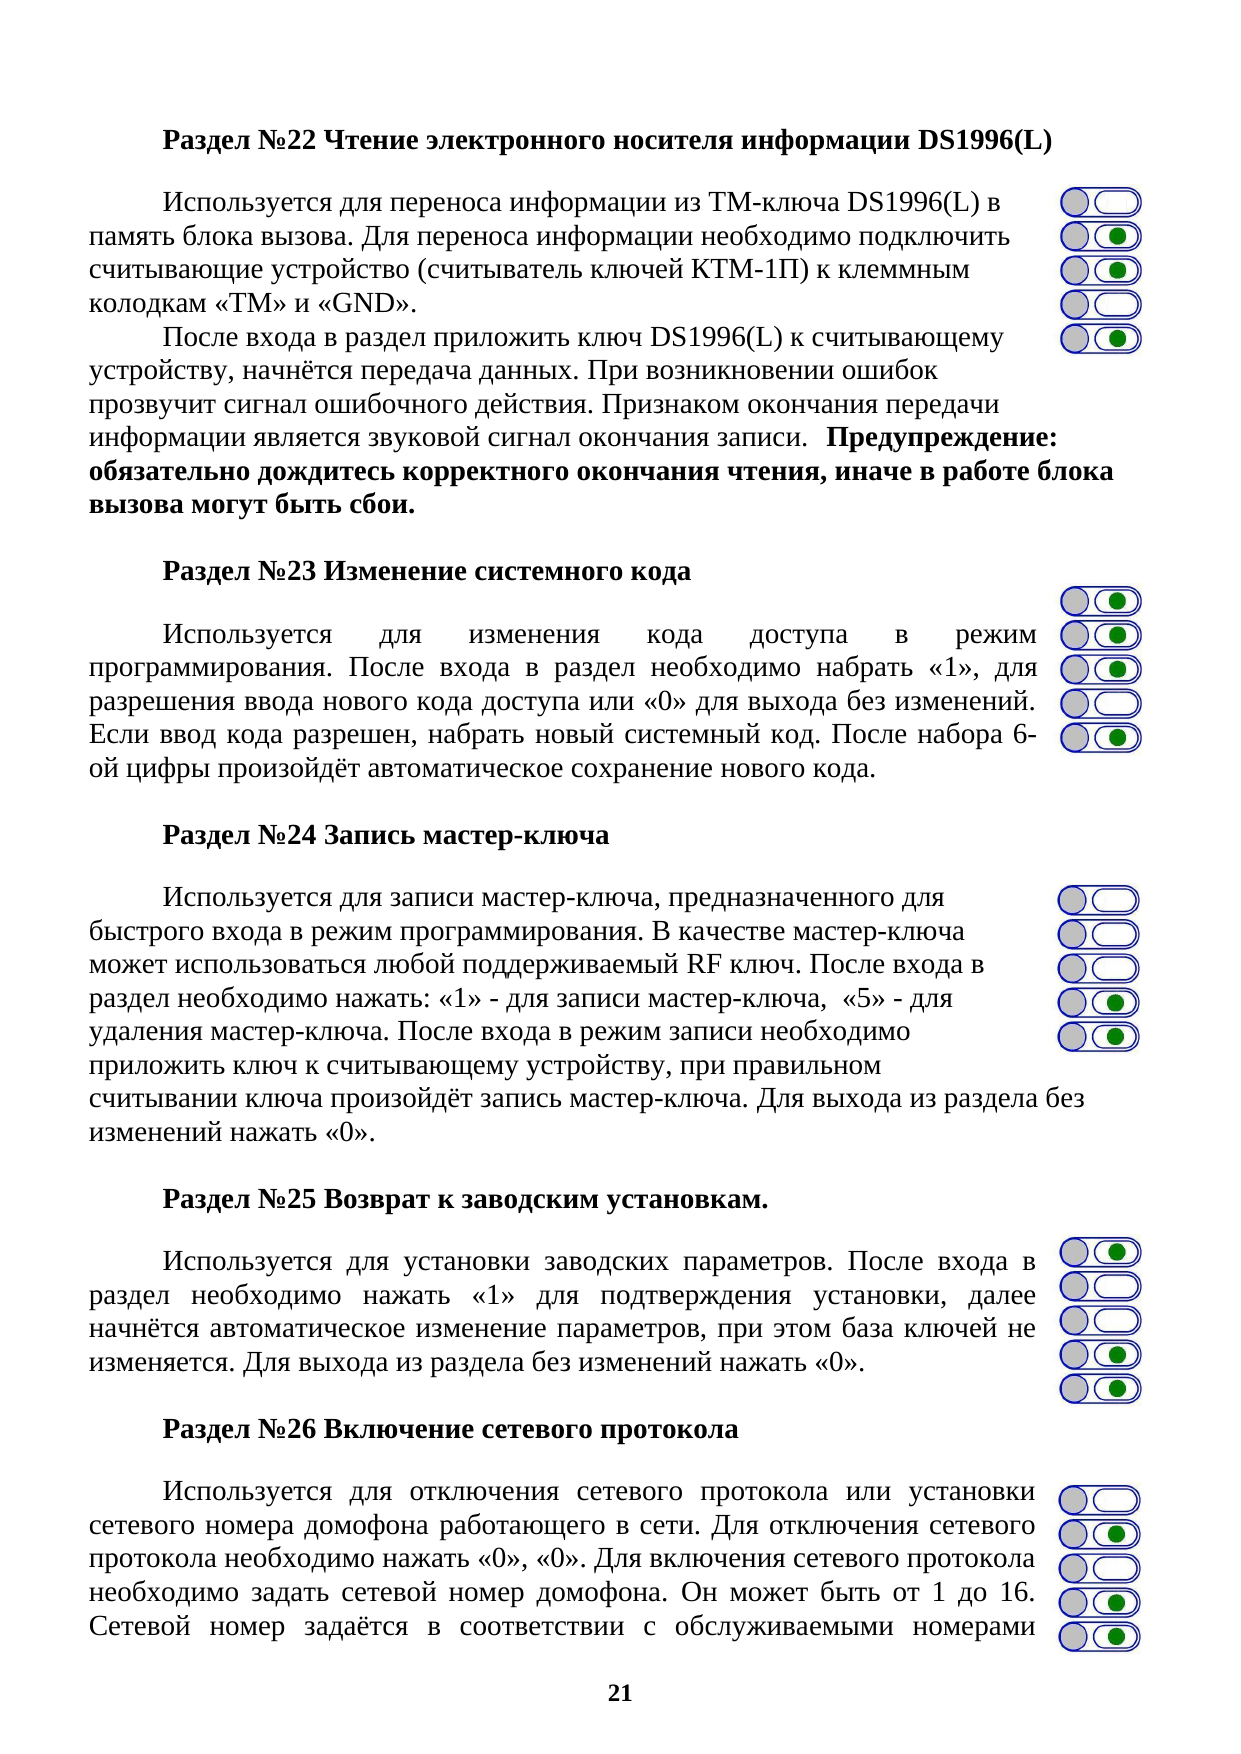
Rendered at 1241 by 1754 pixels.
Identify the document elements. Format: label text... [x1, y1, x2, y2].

text После входа в раздел приложить ключ DS1996(L) к считывающему устройству, начнётся передача данных. При возникновении ошибок прозвучит сигнал ошибочного действия. Признаком окончания передачи информации является звуковой сигнал окончания записи. Предупреждение: обязательно дождитесь корректного окончания чтения, иначе в работе блока вызова могут быть сбои. [88, 319, 1152, 520]
text Раздел №22 Чтение электронного носителя информации DS1996(L) [88, 122, 1152, 156]
text Используется для отключения сетевого протокола или установки сетевого номера домофона работающего в сети. Для отключения сетевого протокола необходимо нажать «0», «0». Для включения сетевого протокола необходимо задать сетевой номер домофона. Он может быть от 1 до 16. Сетевой номер задаётся в соответствии с обслуживаемыми номерами [88, 1473, 1152, 1641]
text Используется для записи мастер-ключа, предназначенного для быстрого входа в режим программирования. В качестве мастер-ключа может использоваться любой поддерживаемый RF ключ. После входа в раздел необходимо нажать: «1» - для записи мастер-ключа, «5» - для удаления мастер-ключа. После входа в режим записи необходимо приложить ключ к считывающему устройству, при правильном считывании ключа произойдёт запись мастер-ключа. Для выхода из раздела без изменений нажать «0». [88, 879, 1152, 1148]
text Используется для переноса информации из ТМ-ключа DS1996(L) в память блока вызова. Для переноса информации необходимо подключить считывающие устройство (считыватель ключей КТМ-1П) к клеммным колодкам «ТМ» и «GND». [88, 184, 1038, 319]
picture [1037, 1482, 1146, 1655]
picture [1039, 184, 1147, 357]
text Раздел №26 Включение сетевого протокола [88, 1411, 1152, 1445]
text Раздел №23 Изменение системного кода [88, 553, 1152, 587]
text Раздел №24 Запись мастер-ключа [88, 817, 1152, 851]
picture [1038, 1234, 1147, 1407]
picture [1036, 883, 1145, 1055]
text Раздел №25 Возврат к заводским установкам. [88, 1181, 1152, 1215]
text Используется для изменения кода доступа в режим программирования. После входа в раздел необходимо набрать «1», для разрешения ввода нового кода доступа или «0» для выхода без изменений. Если ввод кода разрешен, набрать новый системный код. После набора 6-ой цифры произойдёт автоматическое сохранение нового кода. [88, 616, 1152, 783]
text Используется для установки заводских параметров. После входа в раздел необходимо нажать «1» для подтверждения установки, далее начнётся автоматическое изменение параметров, при этом база ключей не изменяется. Для выхода из раздела без изменений нажать «0». [88, 1243, 1037, 1378]
picture [1039, 583, 1147, 756]
